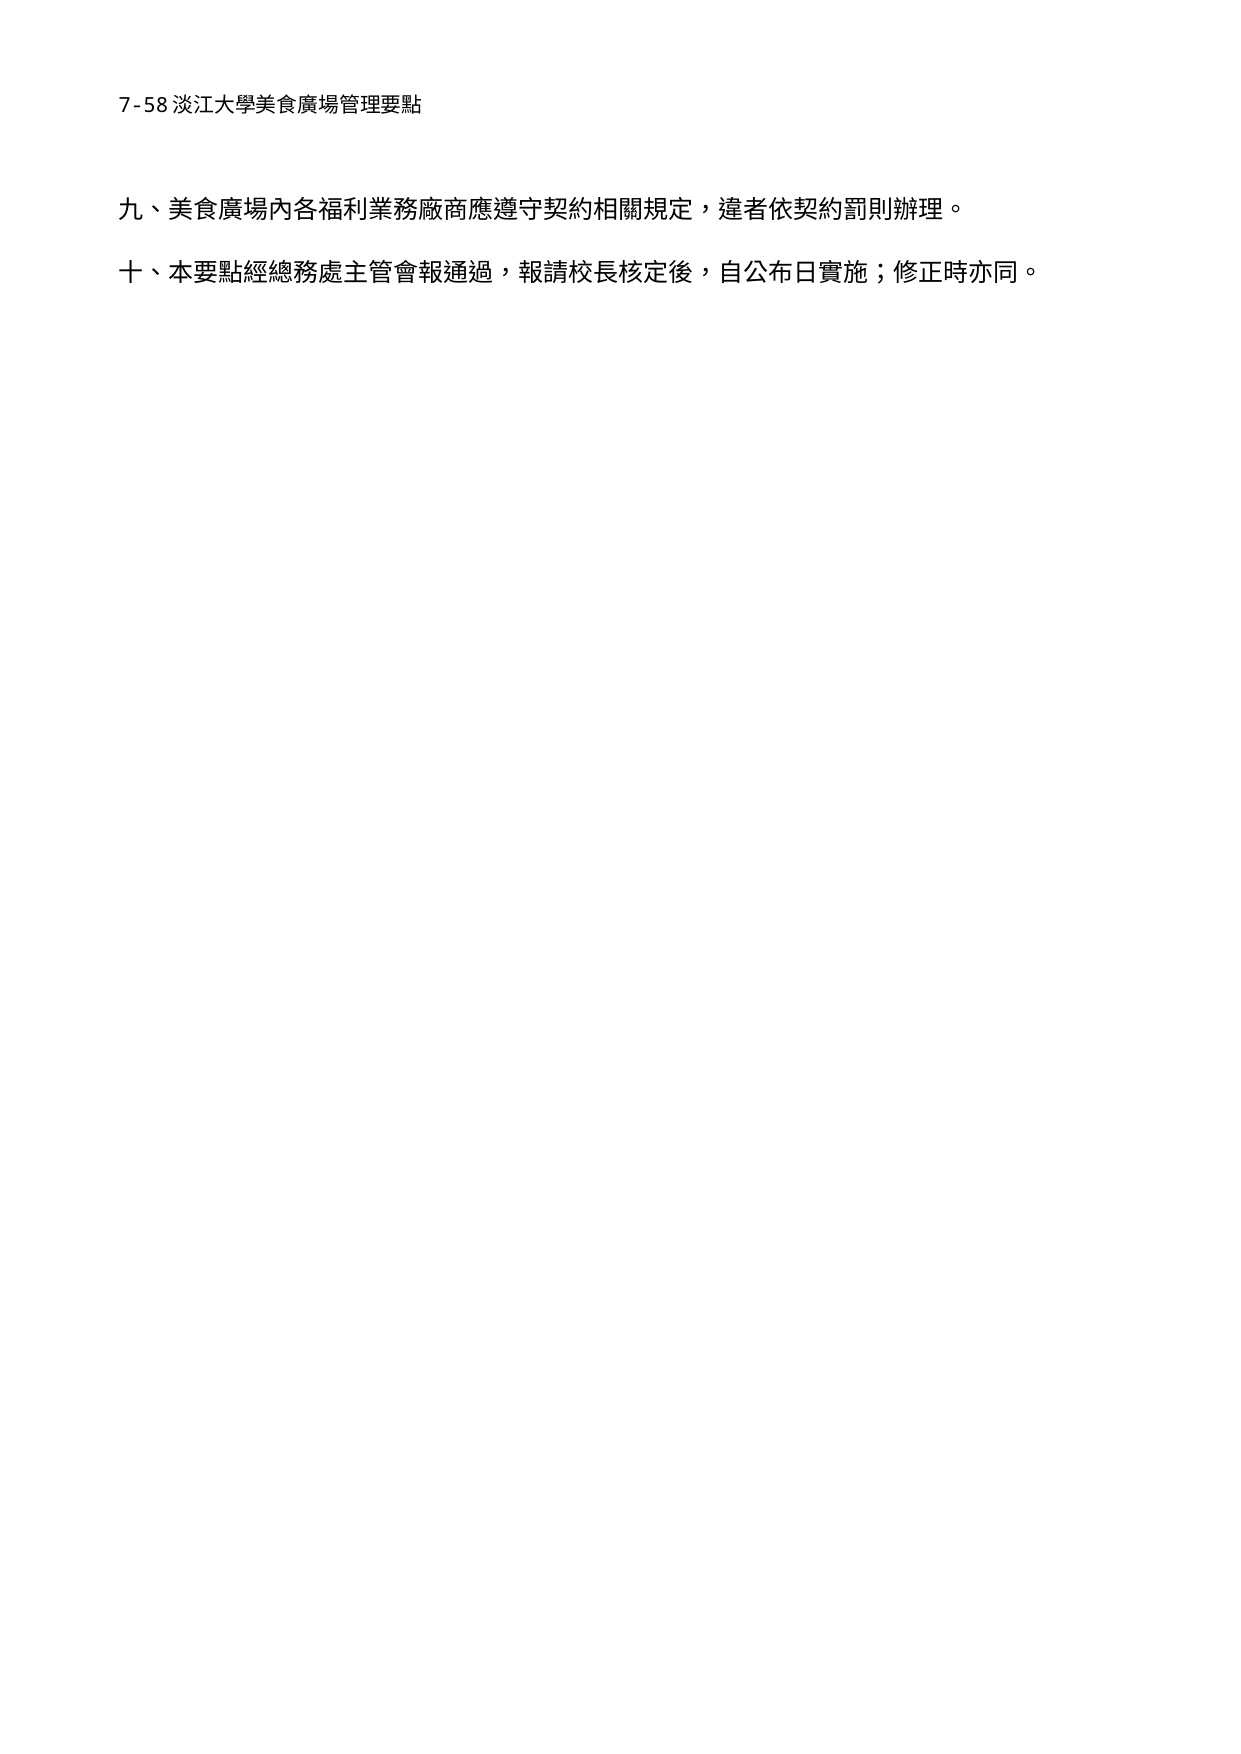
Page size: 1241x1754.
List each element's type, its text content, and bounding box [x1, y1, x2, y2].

text 九、美食廣場內各福利業務廠商應遵守契約相關規定，違者依契約罰則辦理。 [118, 166, 1122, 228]
text 十、本要點經總務處主管會報通過，報請校長核定後，自公布日實施；修正時亦同。 [118, 228, 1122, 291]
